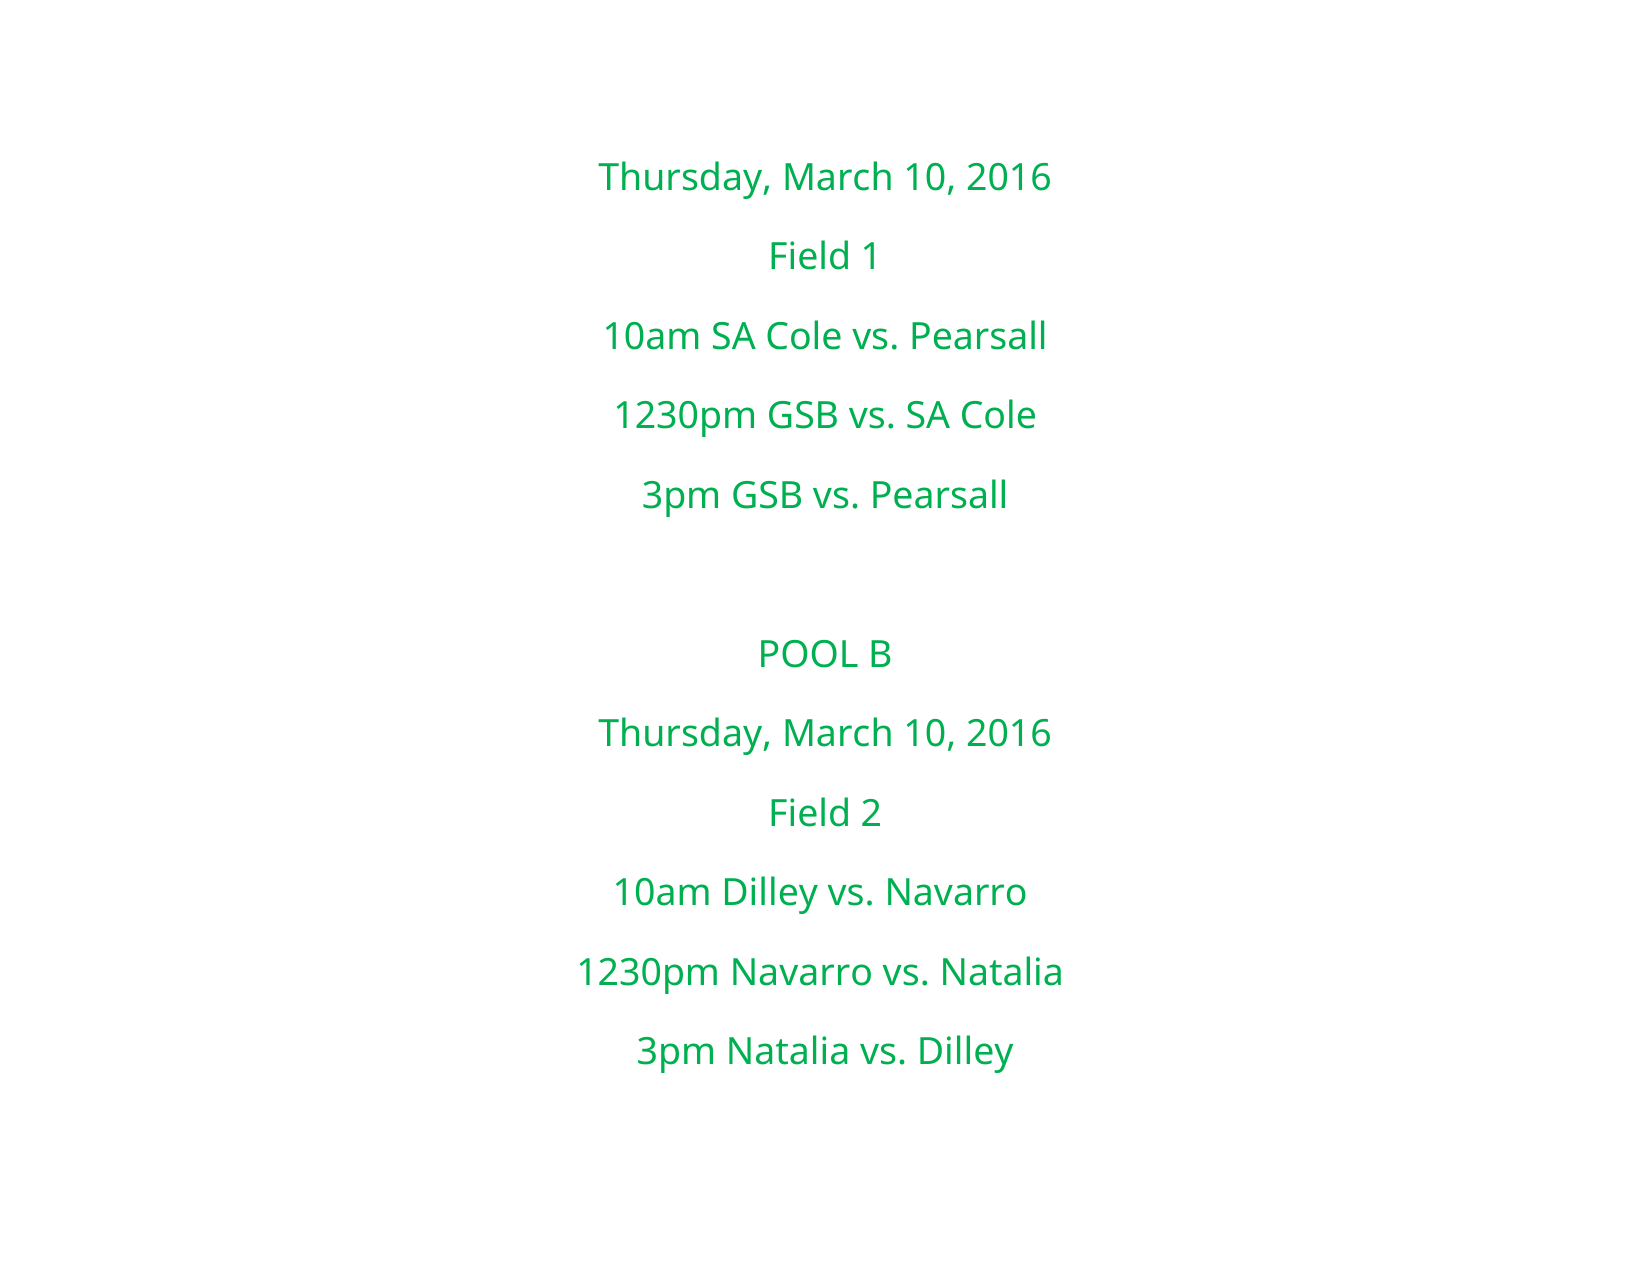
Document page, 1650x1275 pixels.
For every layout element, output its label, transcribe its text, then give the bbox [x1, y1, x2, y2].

text 1230pm Navarro vs. Natalia [150, 945, 1500, 996]
text Field 2 [150, 786, 1500, 837]
text Thursday, March 10, 2016 [150, 150, 1500, 201]
text Field 1 [150, 229, 1500, 281]
text 10am SA Cole vs. Pearsall [150, 309, 1500, 360]
text 1230pm GSB vs. SA Cole [150, 388, 1500, 439]
text 3pm GSB vs. Pearsall [150, 468, 1500, 519]
text 3pm Natalia vs. Dilley [150, 1024, 1500, 1075]
text POOL B [150, 627, 1500, 678]
text 10am Dilley vs. Navarro [150, 865, 1500, 916]
text Thursday, March 10, 2016 [150, 706, 1500, 757]
